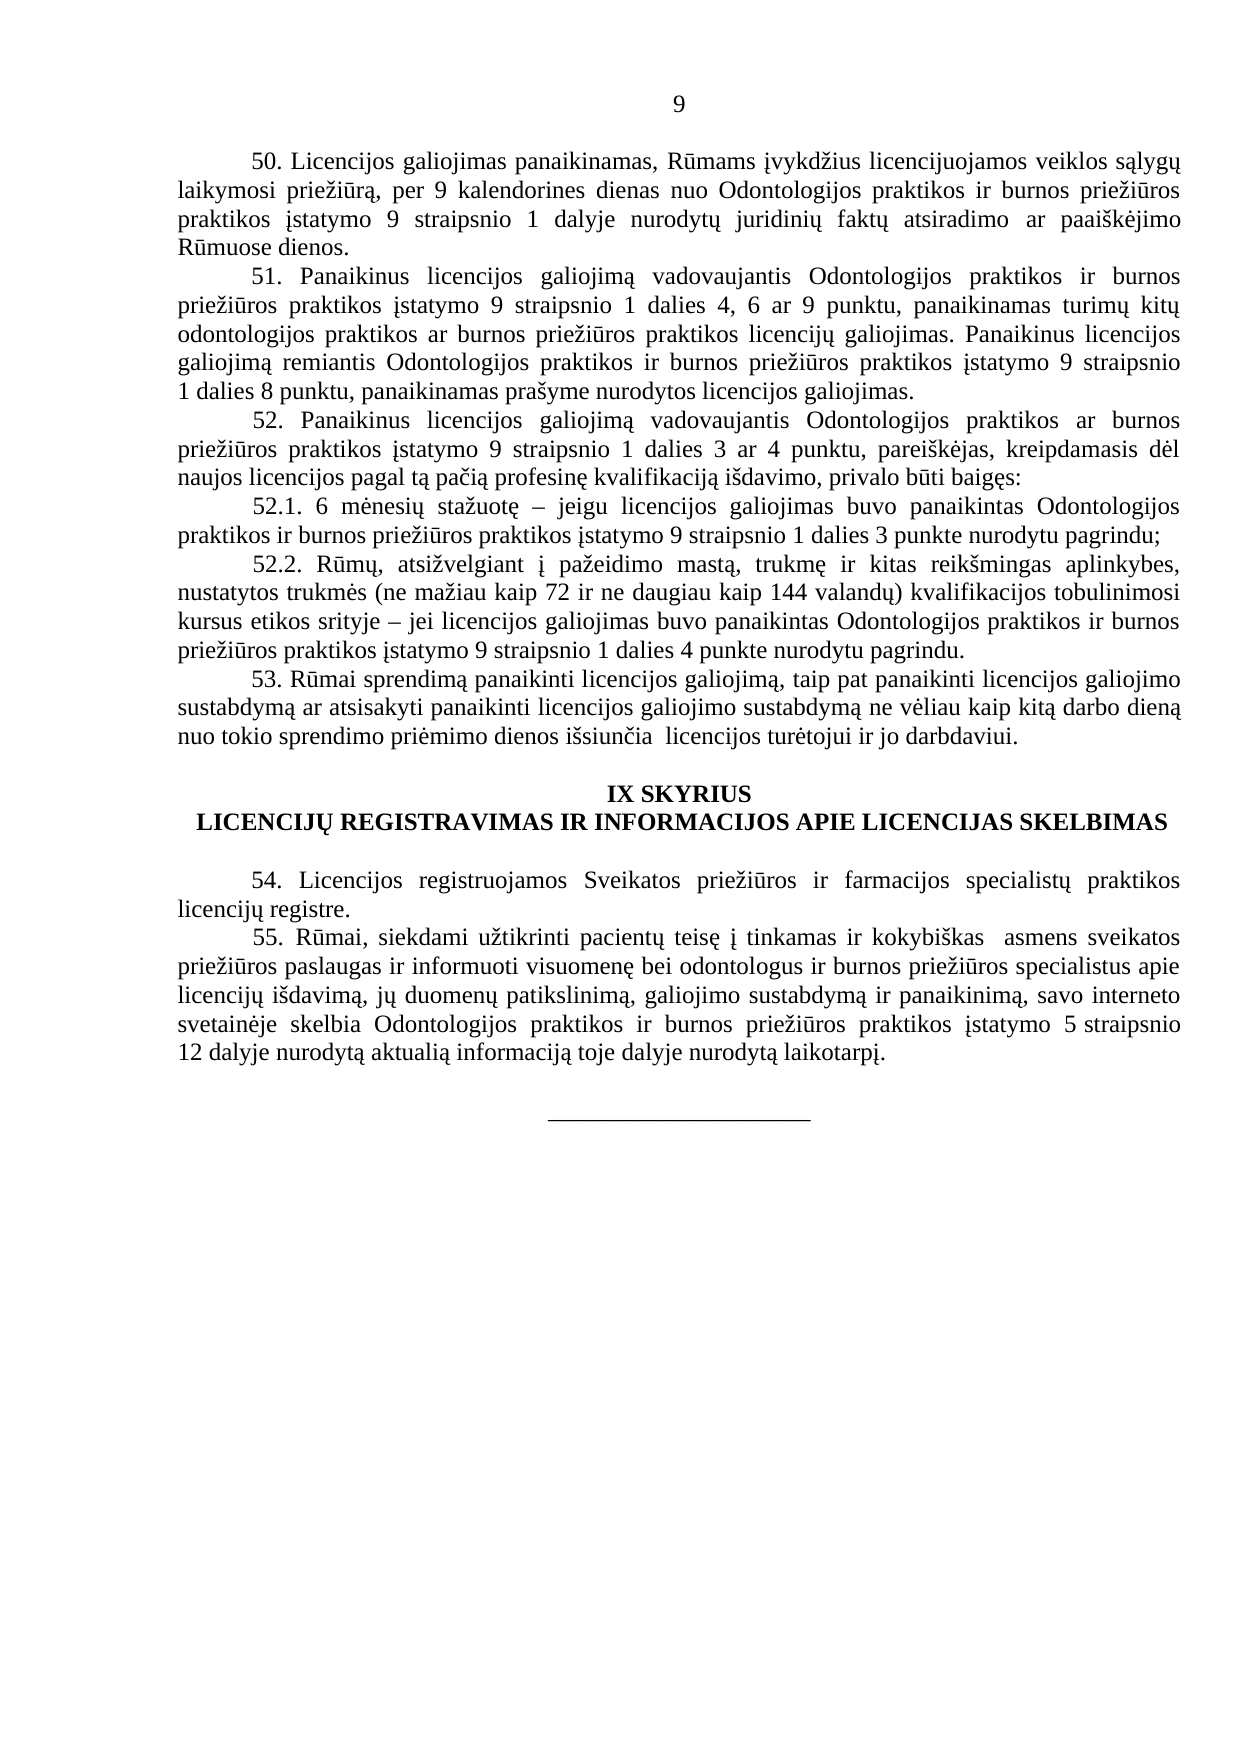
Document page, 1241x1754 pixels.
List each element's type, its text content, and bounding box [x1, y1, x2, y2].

text _____________________ [177, 1095, 1181, 1124]
text 52.2. Rūmų, atsižvelgiant į pažeidimo mastą, trukmę ir kitas reikšmingas aplinkybes, nustatytos trukmės (ne mažiau kaip 72 ir ne daugiau kaip 144 valandų) kvalifikacijos tobulinimosi kursus etikos srityje – jei licencijos galiojimas buvo panaikintas Odontologijos praktikos ir burnos priežiūros praktikos įstatymo 9 straipsnio 1 dalies 4 punkte nurodytu pagrindu. [177, 549, 1181, 664]
text 52. Panaikinus licencijos galiojimą vadovaujantis Odontologijos praktikos ar burnos priežiūros praktikos įstatymo 9 straipsnio 1 dalies 3 ar 4 punktu, pareiškėjas, kreipdamasis dėl naujos licencijos pagal tą pačią profesinę kvalifikaciją išdavimo, privalo būti baigęs: [177, 405, 1181, 491]
text IX skyrius [177, 779, 1181, 807]
text 55. Rūmai, siekdami užtikrinti pacientų teisę į tinkamas ir kokybiškas asmens sveikatos priežiūros paslaugas ir informuoti visuomenę bei odontologus ir burnos priežiūros specialistus apie licencijų išdavimą, jų duomenų patikslinimą, galiojimo sustabdymą ir panaikinimą, savo interneto svetainėje skelbia Odontologijos praktikos ir burnos priežiūros praktikos įstatymo 5 straipsnio 12 dalyje nurodytą aktualią informaciją toje dalyje nurodytą laikotarpį. [177, 922, 1181, 1066]
text LICENCIJŲ REGISTRAVIMAS IR INFORMACIJOS APIE LICENCIJAS SKELBIMAS [177, 807, 1181, 836]
text 54. Licencijos registruojamos Sveikatos priežiūros ir farmacijos specialistų praktikos licencijų registre. [177, 865, 1181, 922]
text 50. Licencijos galiojimas panaikinamas, Rūmams įvykdžius licencijuojamos veiklos sąlygų laikymosi priežiūrą, per 9 kalendorines dienas nuo Odontologijos praktikos ir burnos priežiūros praktikos įstatymo 9 straipsnio 1 dalyje nurodytų juridinių faktų atsiradimo ar paaiškėjimo Rūmuose dienos. [177, 146, 1181, 261]
text 51. Panaikinus licencijos galiojimą vadovaujantis Odontologijos praktikos ir burnos priežiūros praktikos įstatymo 9 straipsnio 1 dalies 4, 6 ar 9 punktu, panaikinamas turimų kitų odontologijos praktikos ar burnos priežiūros praktikos licencijų galiojimas. Panaikinus licencijos galiojimą remiantis Odontologijos praktikos ir burnos priežiūros praktikos įstatymo 9 straipsnio 1 dalies 8 punktu, panaikinamas prašyme nurodytos licencijos galiojimas. [177, 261, 1181, 405]
text 52.1. 6 mėnesių stažuotę – jeigu licencijos galiojimas buvo panaikintas Odontologijos praktikos ir burnos priežiūros praktikos įstatymo 9 straipsnio 1 dalies 3 punkte nurodytu pagrindu; [177, 491, 1181, 549]
text 53. Rūmai sprendimą panaikinti licencijos galiojimą, taip pat panaikinti licencijos galiojimo sustabdymą ar atsisakyti panaikinti licencijos galiojimo sustabdymą ne vėliau kaip kitą darbo dieną nuo tokio sprendimo priėmimo dienos išsiunčia licencijos turėtojui ir jo darbdaviui. [177, 664, 1181, 750]
